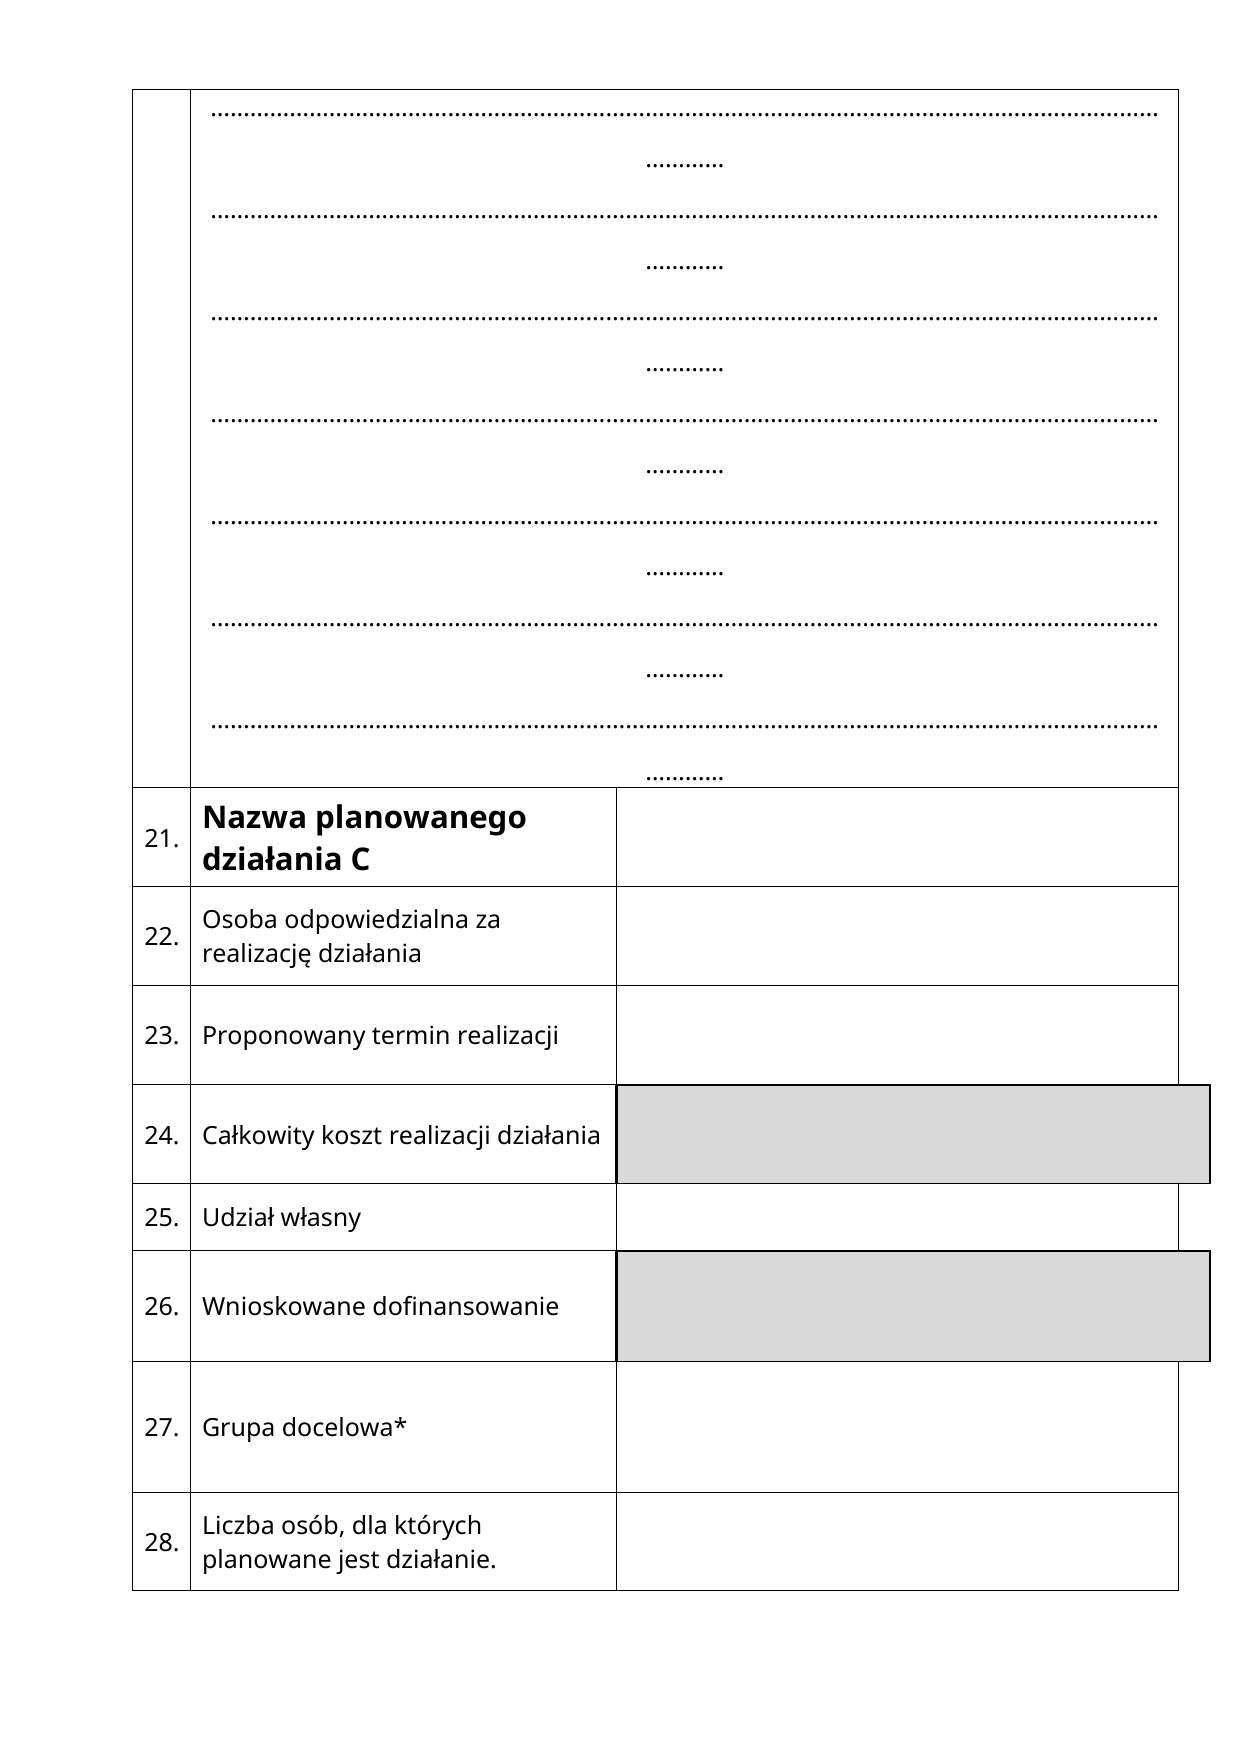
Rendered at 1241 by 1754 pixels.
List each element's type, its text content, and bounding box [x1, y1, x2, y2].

table_cell 26. [133, 1251, 190, 1361]
table_cell 22. [133, 887, 190, 985]
table_cell [618, 1086, 1209, 1183]
table_cell [1204, 886, 1210, 985]
table_cell 27. [133, 1362, 190, 1492]
table_cell 28. [133, 1493, 190, 1590]
table_cell 21. [133, 788, 190, 886]
table_cell [1179, 1492, 1203, 1590]
table_cell [1204, 985, 1210, 1084]
table_cell [133, 90, 190, 787]
table_cell [1179, 1362, 1203, 1492]
table_cell Całkowity koszt realizacji działania [191, 1085, 615, 1183]
table_cell Liczba osób, dla których planowane jest działanie. [191, 1493, 616, 1590]
table_cell Grupa docelowa* [191, 1362, 616, 1492]
table_cell [1179, 886, 1203, 985]
table_cell Wnioskowane dofinansowanie [191, 1251, 615, 1361]
table_cell [1204, 1184, 1210, 1249]
table_cell [1204, 1492, 1210, 1590]
table_cell [617, 887, 1178, 985]
table_cell [617, 986, 1178, 1084]
table_cell Proponowany termin realizacji [191, 986, 616, 1084]
table_cell 23. [133, 986, 190, 1084]
table_cell [1179, 89, 1203, 787]
table_cell [1204, 787, 1210, 886]
table_cell Nazwa planowanego działania C [191, 788, 616, 886]
table_cell [617, 788, 1178, 886]
table_cell 25. [133, 1184, 190, 1249]
table_cell [617, 1184, 1178, 1249]
table_cell Udział własny [191, 1184, 616, 1249]
table_cell [617, 1362, 1178, 1492]
table_cell [1179, 985, 1203, 1084]
table_cell [618, 1252, 1209, 1361]
table_cell [1204, 1362, 1210, 1492]
table_cell [617, 1493, 1178, 1590]
table_cell ………………………………………………………………………………………………………………………………………… ………………………………………………………………………………………………………………………………………… ………………………………………………………………………………………………………………………………………… ………………………………………………………………………………………………………………………………………… ………………………………………………………………………………………………………………………………………… ………………………………………………………………………………………………………………………………………… ………………………………………………………………………………………………………………………………………… [191, 90, 1178, 787]
table_cell 24. [133, 1085, 190, 1183]
table_cell [1204, 89, 1210, 787]
table_cell [1179, 787, 1203, 886]
table_cell [1179, 1184, 1203, 1249]
table_cell Osoba odpowiedzialna za realizację działania [191, 887, 616, 985]
